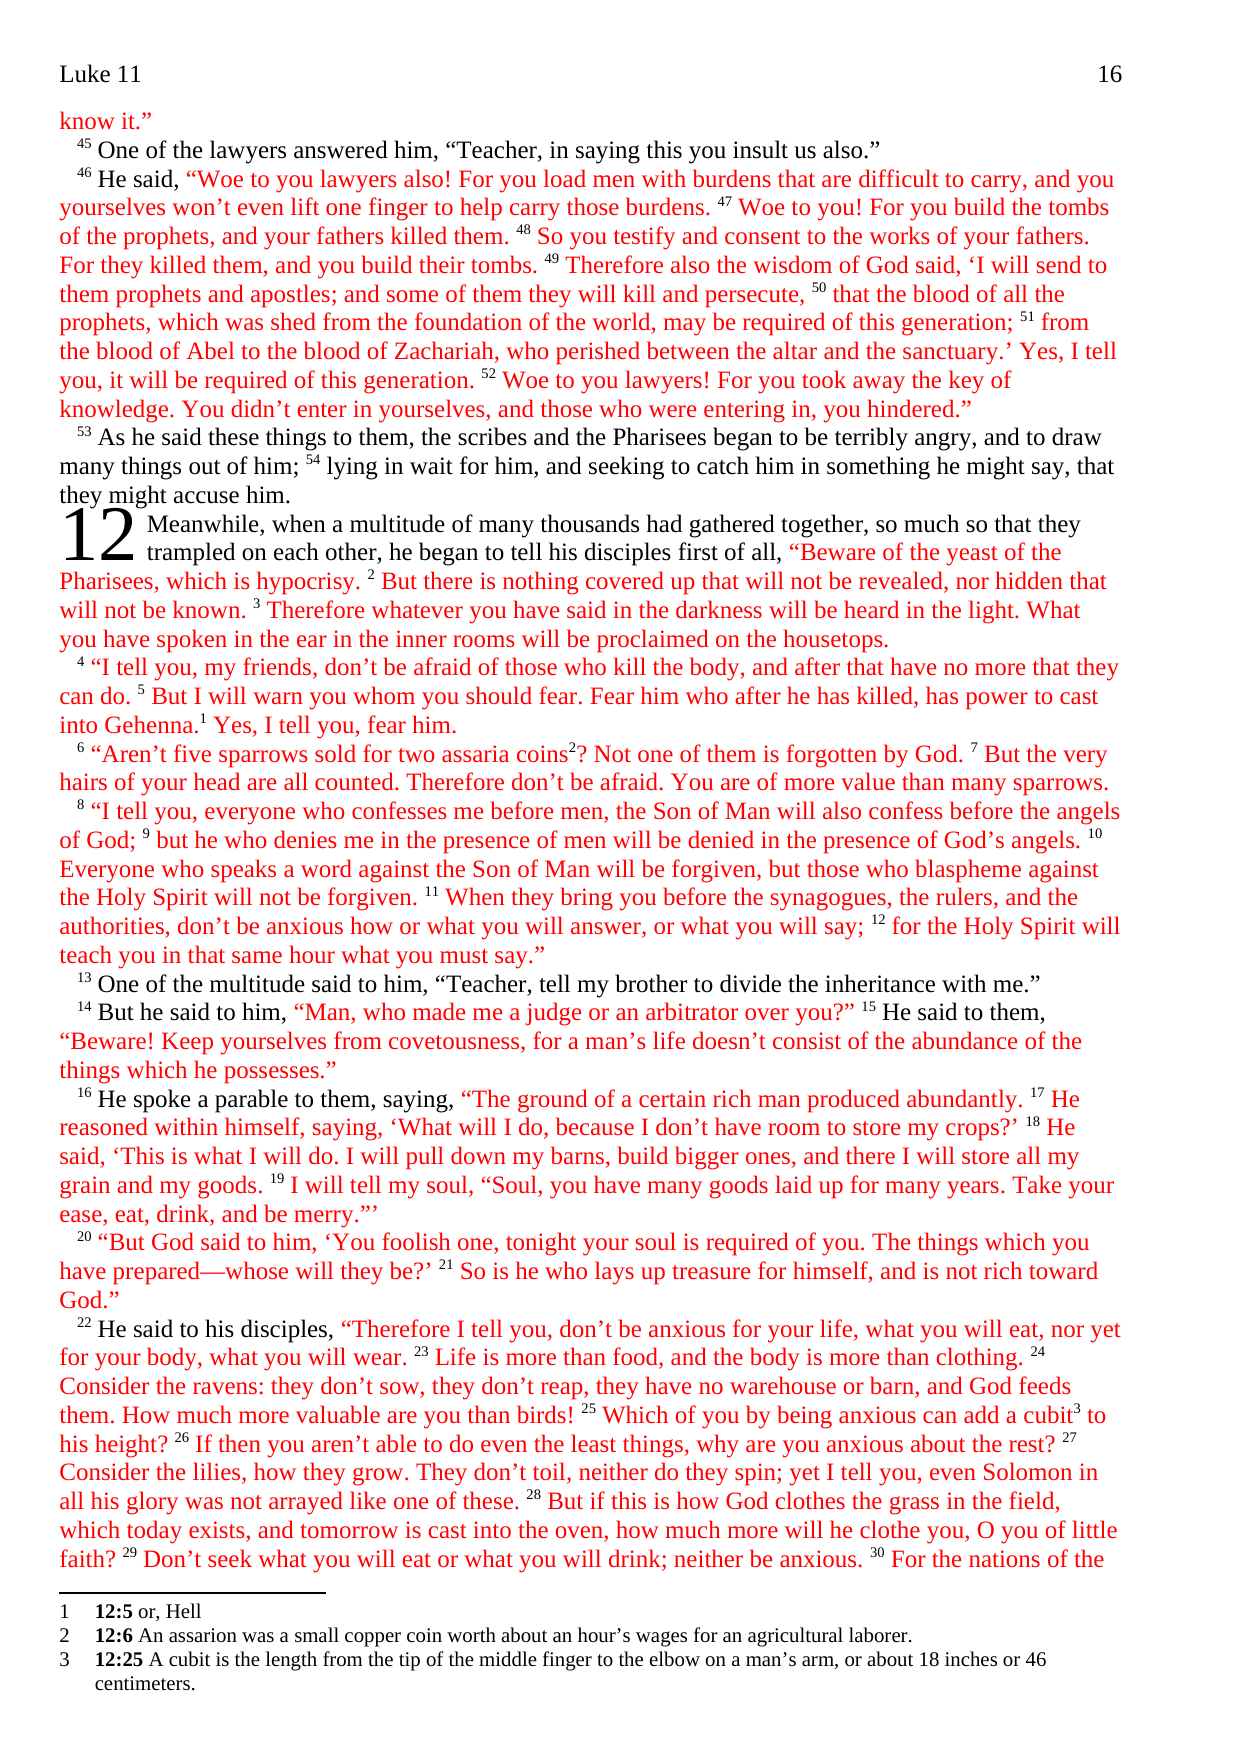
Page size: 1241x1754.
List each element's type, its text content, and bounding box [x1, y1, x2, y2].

text 16 He spoke a parable to them, saying, “The ground of a certain rich man produced abundantly. 17 He reasoned within himself, saying, ‘What will I do, because I don’t have room to store my crops?’ 18 He said, ‘This is what I will do. I will pull down my barns, build bigger ones, and there I will store all my grain and my goods. 19 I will tell my soul, “Soul, you have many goods laid up for many years. Take your ease, eat, drink, and be merry.”’ [59, 1084, 1122, 1227]
text 53 As he said these things to them, the scribes and the Pharisees began to be terribly angry, and to draw many things out of him; 54 lying in wait for him, and seeking to catch him in something he might say, that they might accuse him. [59, 422, 1122, 509]
text 22 He said to his disciples, “Therefore I tell you, don’t be anxious for your life, what you will eat, nor yet for your body, what you will wear. 23 Life is more than food, and the body is more than clothing. 24 Consider the ravens: they don’t sow, they don’t reap, they have no warehouse or barn, and God feeds them. How much more valuable are you than birds! 25 Which of you by being anxious can add a cubit to his height? 26 If then you aren’t able to do even the least things, why are you anxious about the rest? 27 Consider the lilies, how they grow. They don’t toil, neither do they spin; yet I tell you, even Solomon in all his glory was not arrayed like one of these. 28 But if this is how God clothes the grass in the field, which today exists, and tomorrow is cast into the oven, how much more will he clothe you, O you of little faith? 29 Don’t seek what you will eat or what you will drink; neither be anxious. 30 For the nations of the [59, 1314, 1122, 1572]
text 46 He said, “Woe to you lawyers also! For you load men with burdens that are difficult to carry, and you yourselves won’t even lift one finger to help carry those burdens. 47 Woe to you! For you build the tombs of the prophets, and your fathers killed them. 48 So you testify and consent to the works of your fathers. For they killed them, and you build their tombs. 49 Therefore also the wisdom of God said, ‘I will send to them prophets and apostles; and some of them they will kill and persecute, 50 that the blood of all the prophets, which was shed from the foundation of the world, may be required of this generation; 51 from the blood of Abel to the blood of Zachariah, who perished between the altar and the sanctuary.’ Yes, I tell you, it will be required of this generation. 52 Woe to you lawyers! For you took away the key of knowledge. You didn’t enter in yourselves, and those who were entering in, you hindered.” [59, 164, 1122, 422]
text 6 “Aren’t five sparrows sold for two assaria coins? Not one of them is forgotten by God. 7 But the very hairs of your head are all counted. Therefore don’t be afraid. You are of more value than many sparrows. [59, 739, 1122, 796]
text 20 “But God said to him, ‘You foolish one, tonight your soul is required of you. The things which you have prepared—whose will they be?’ 21 So is he who lays up treasure for himself, and is not rich toward God.” [59, 1227, 1122, 1314]
text 12:5 or, Hell [59, 1599, 1122, 1623]
text know it.” [59, 106, 1122, 135]
text 12:6 An assarion was a small copper coin worth about an hour’s wages for an agricultural laborer. [59, 1623, 1122, 1647]
text 8 “I tell you, everyone who confesses me before men, the Son of Man will also confess before the angels of God; 9 but he who denies me in the presence of men will be denied in the presence of God’s angels. 10 Everyone who speaks a word against the Son of Man will be forgiven, but those who blaspheme against the Holy Spirit will not be forgiven. 11 When they bring you before the synagogues, the rulers, and the authorities, don’t be anxious how or what you will answer, or what you will say; 12 for the Holy Spirit will teach you in that same hour what you must say.” [59, 796, 1122, 969]
text 12:25 A cubit is the length from the tip of the middle finger to the elbow on a man’s arm, or about 18 inches or 46 centimeters. [59, 1647, 1122, 1695]
text 4 “I tell you, my friends, don’t be afraid of those who kill the body, and after that have no more that they can do. 5 But I will warn you whom you should fear. Fear him who after he has killed, has power to cast into Gehenna. Yes, I tell you, fear him. [59, 652, 1122, 739]
text 12Meanwhile, when a multitude of many thousands had gathered together, so much so that they trampled on each other, he began to tell his disciples first of all, “Beware of the yeast of the Pharisees, which is hypocrisy. 2 But there is nothing covered up that will not be revealed, nor hidden that will not be known. 3 Therefore whatever you have said in the darkness will be heard in the light. What you have spoken in the ear in the inner rooms will be proclaimed on the housetops. [59, 509, 1122, 652]
text 45 One of the lawyers answered him, “Teacher, in saying this you insult us also.” [59, 135, 1122, 164]
text 13 One of the multitude said to him, “Teacher, tell my brother to divide the inheritance with me.” [59, 969, 1122, 997]
text 14 But he said to him, “Man, who made me a judge or an arbitrator over you?” 15 He said to them, “Beware! Keep yourselves from covetousness, for a man’s life doesn’t consist of the abundance of the things which he possesses.” [59, 997, 1122, 1084]
